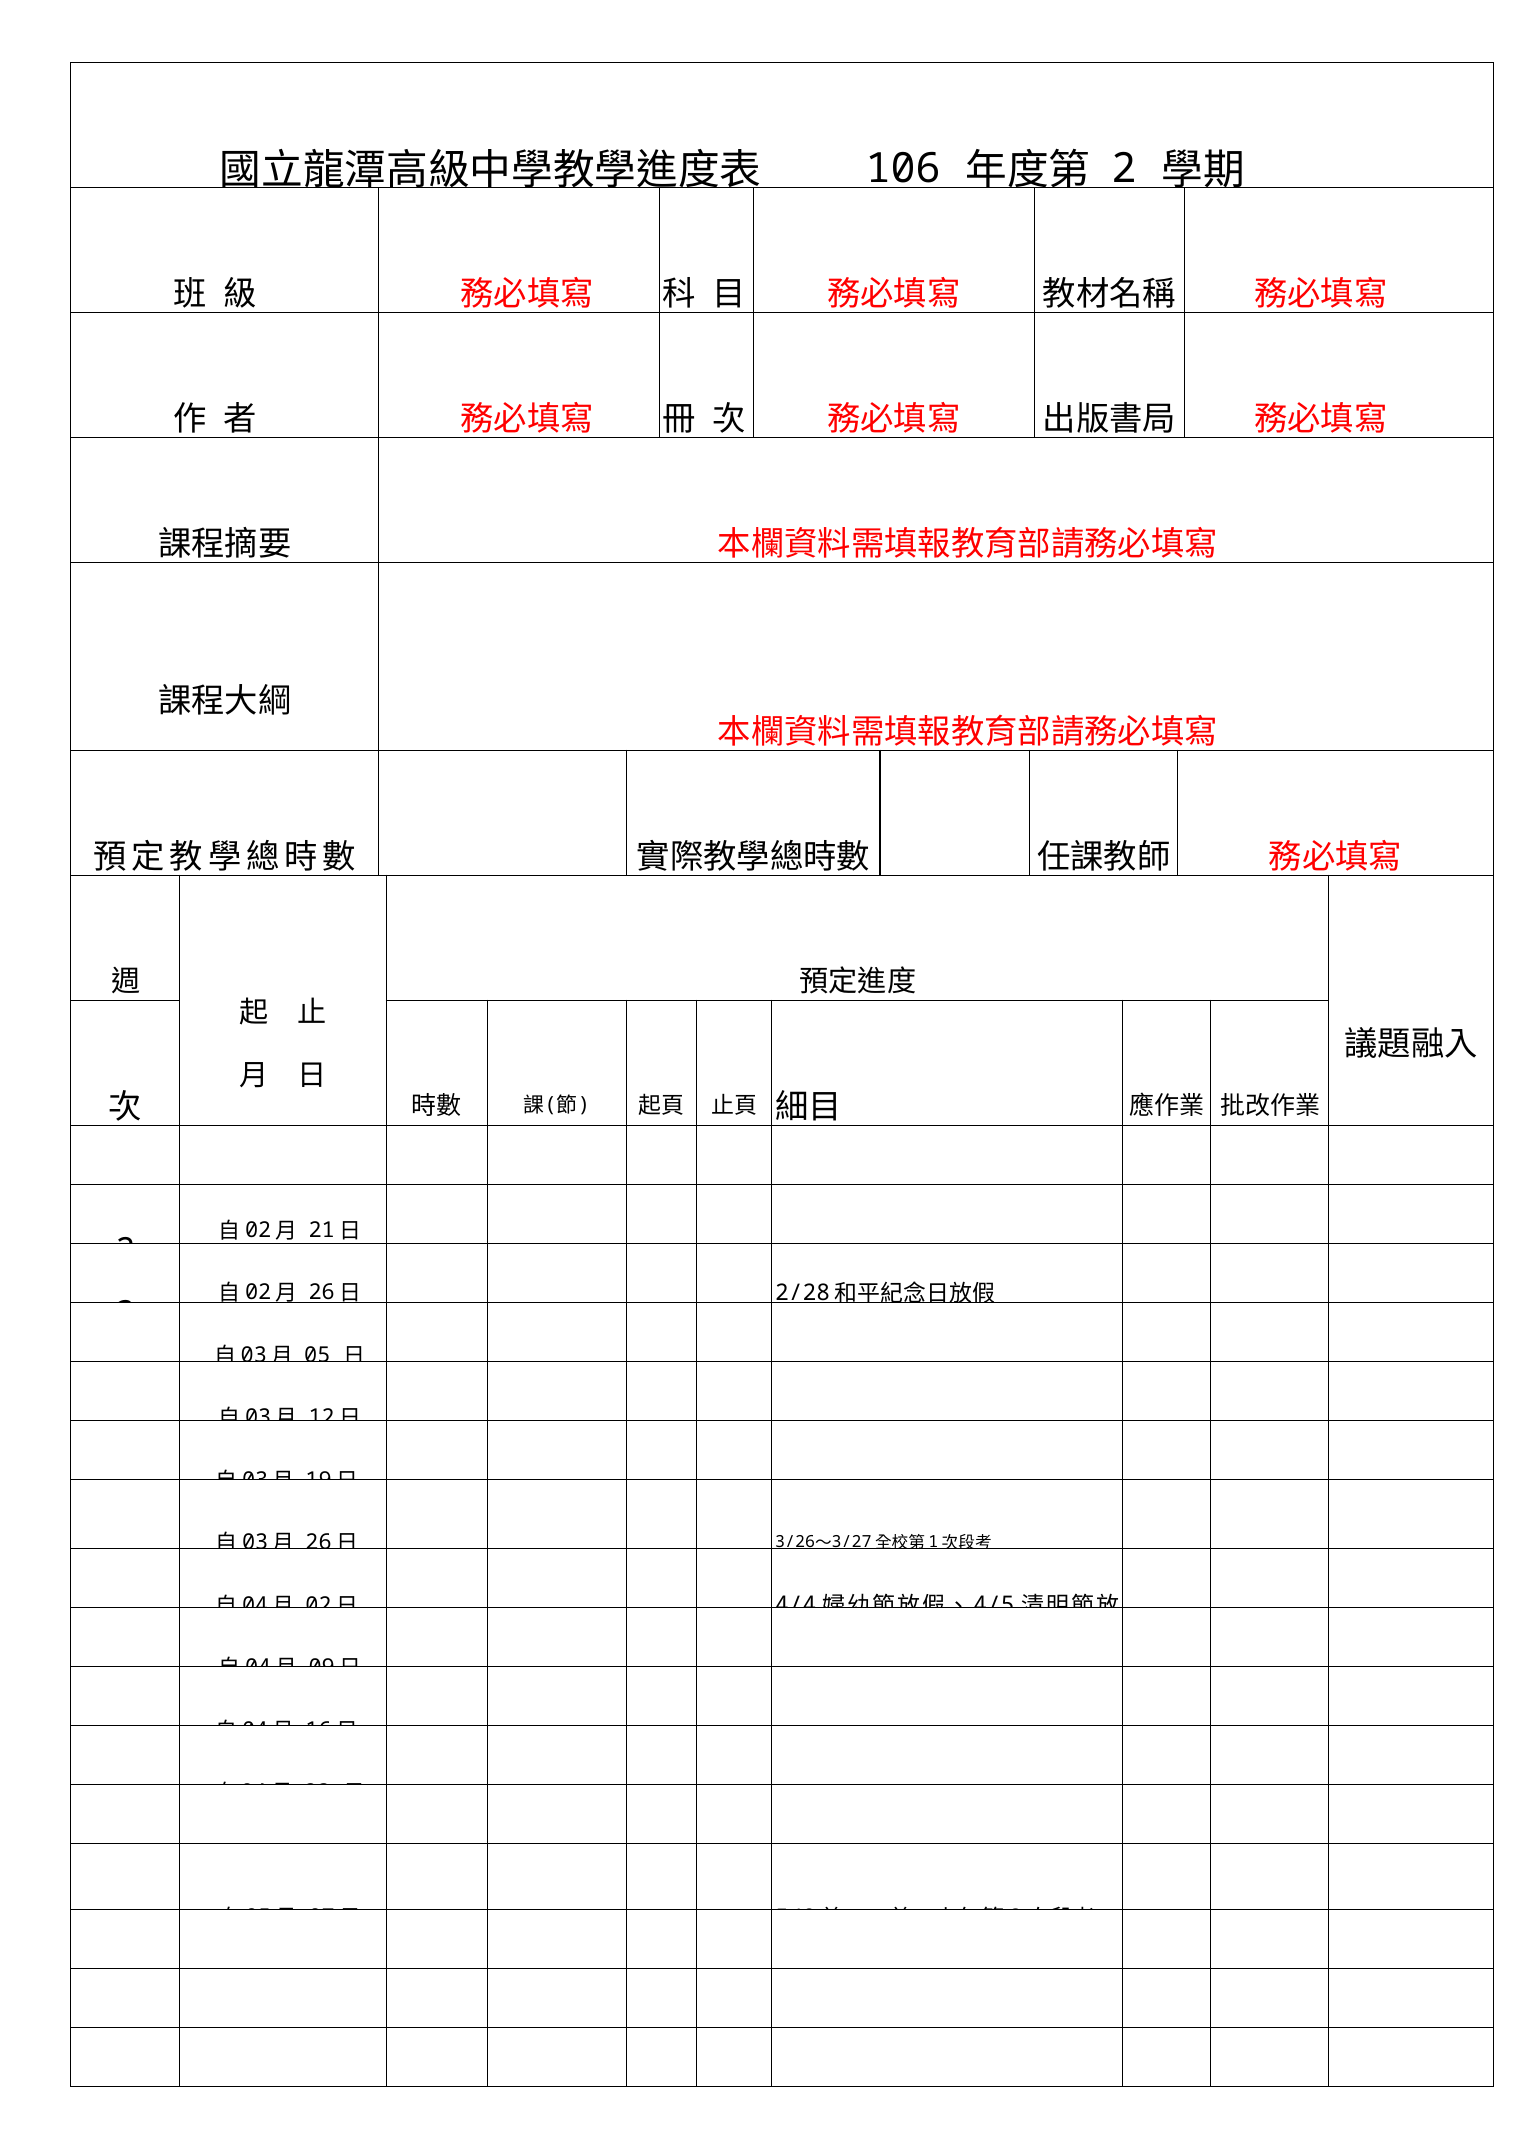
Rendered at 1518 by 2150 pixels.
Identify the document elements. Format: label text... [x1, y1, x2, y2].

table_cell 8 [71, 1549, 179, 1607]
table_cell [488, 2028, 626, 2086]
table_cell 自05月 07日 至05月 11日 [180, 1844, 386, 1909]
table_cell [1123, 2028, 1210, 2086]
table_cell 自01月 22日 至01月 24日 [180, 1126, 386, 1183]
table_cell 科 目 [660, 188, 753, 312]
table_cell [627, 1726, 696, 1784]
table_cell 自05 月 14日 至05 月 18日 [180, 1910, 386, 1968]
table_cell [772, 1910, 1122, 1968]
table_cell [488, 1362, 626, 1420]
table_cell [488, 1421, 626, 1479]
table_cell [488, 1303, 626, 1361]
table_cell [1123, 1726, 1210, 1784]
table_cell 16 [71, 2028, 179, 2086]
table_cell 本欄資料需填報教育部請務必填寫 [379, 438, 1493, 562]
table_cell 6 [71, 1421, 179, 1479]
table_cell [1123, 1480, 1210, 1548]
table_cell [1123, 1667, 1210, 1725]
table_cell [627, 1608, 696, 1666]
table_cell [772, 1362, 1122, 1420]
table_cell 12 [71, 1785, 179, 1843]
table_cell 3/26〜3/27全校第1次段考 3/28普一、普二上午第1次段考 3/31補上班上課，補4/6彈性放假 [772, 1480, 1122, 1548]
table_cell 應作業 [1123, 1001, 1210, 1124]
table_cell [627, 1667, 696, 1725]
table_cell 班 級 [71, 188, 378, 312]
table_cell [697, 1362, 771, 1420]
table_cell [1329, 1185, 1493, 1243]
table_cell [627, 1421, 696, 1479]
table_cell 出版書局 [1035, 313, 1184, 437]
table_cell [488, 1126, 626, 1183]
table_cell 預定教學總時數 [71, 751, 378, 874]
table_cell [772, 1785, 1122, 1843]
table_cell 起 止 月 日 [180, 876, 386, 1124]
table_cell [1211, 1910, 1328, 1968]
table_cell [1329, 2028, 1493, 2086]
table_cell [697, 1303, 771, 1361]
table_cell [697, 1844, 771, 1909]
table_cell [1329, 1244, 1493, 1302]
table_cell [1211, 1726, 1328, 1784]
table_cell [697, 1785, 771, 1843]
table_cell 9 [71, 1608, 179, 1666]
table_cell 務必填寫 [1178, 751, 1493, 874]
table_cell [1123, 1608, 1210, 1666]
table_cell 10 [71, 1667, 179, 1725]
table_cell [697, 1969, 771, 2027]
table_cell 7 [71, 1480, 179, 1548]
table_cell 自02月 26日 至03月 02日 [180, 1244, 386, 1302]
table_cell 自04月 09日 至04月 13日 [180, 1608, 386, 1666]
table_cell 冊 次 [660, 313, 753, 437]
table_cell [1123, 1362, 1210, 1420]
table_cell [1211, 1667, 1328, 1725]
table_cell [387, 1303, 487, 1361]
table_cell 自03月 26日 至03月 31日 [180, 1480, 386, 1548]
table_cell [488, 1244, 626, 1302]
table_cell [488, 1969, 626, 2027]
table_cell [697, 1608, 771, 1666]
table_cell 務必填寫 [1185, 188, 1493, 312]
table_cell [387, 1480, 487, 1548]
table_cell [387, 1362, 487, 1420]
table_cell 作 者 [71, 313, 378, 437]
table_cell [488, 1844, 626, 1909]
table_cell 13 [71, 1844, 179, 1909]
table_cell [1329, 1362, 1493, 1420]
table_cell [697, 1126, 771, 1183]
table_cell [772, 1303, 1122, 1361]
table_cell [488, 1608, 626, 1666]
table_cell [697, 1185, 771, 1243]
table_cell [1329, 1969, 1493, 2027]
table_cell [627, 1549, 696, 1607]
table_cell [627, 1362, 696, 1420]
table_cell [772, 1667, 1122, 1725]
table_cell 5 [71, 1362, 179, 1420]
table_cell 1 [71, 1126, 179, 1183]
table_cell 週 [71, 876, 179, 999]
table_cell [1211, 1362, 1328, 1420]
table_cell [387, 1244, 487, 1302]
table_cell [697, 1244, 771, 1302]
table_cell 自03月 05 日 至03月 09 日 [180, 1303, 386, 1361]
table_cell 務必填寫 [754, 188, 1034, 312]
table_cell [1211, 1244, 1328, 1302]
table_cell [1329, 1126, 1493, 1183]
table_cell [387, 1421, 487, 1479]
table_cell 課(節) [488, 1001, 626, 1124]
table_cell [1123, 1126, 1210, 1183]
table_header 國立龍潭高級中學教學進度表 106 年度第 2 學期 [71, 63, 1493, 187]
table_cell [387, 2028, 487, 2086]
table_cell 務必填寫 [754, 313, 1034, 437]
table_cell 自02月 21日 至02月 23日 [180, 1185, 386, 1243]
table_cell [488, 1480, 626, 1548]
table_cell [1329, 1480, 1493, 1548]
table_cell 務必填寫 [1185, 313, 1493, 437]
table_cell [1211, 1421, 1328, 1479]
table_cell [1211, 1303, 1328, 1361]
table_cell [627, 1303, 696, 1361]
table_cell 課程摘要 [71, 438, 378, 562]
table_cell [387, 1608, 487, 1666]
table_cell [1211, 1608, 1328, 1666]
table_cell 務必填寫 [379, 188, 659, 312]
table_cell [772, 1185, 1122, 1243]
table_cell [1123, 1785, 1210, 1843]
table_cell [1211, 1126, 1328, 1183]
table_cell [697, 1480, 771, 1548]
table_cell [488, 1667, 626, 1725]
table_cell [1211, 1844, 1328, 1909]
table_cell 議題融入 [1329, 876, 1493, 1124]
table_cell [627, 1844, 696, 1909]
table_cell [1329, 1303, 1493, 1361]
table_cell [1329, 1785, 1493, 1843]
table_cell [1329, 1910, 1493, 1968]
table_cell 自03月 12日 至03月 16日 [180, 1362, 386, 1420]
table_cell 11 [71, 1726, 179, 1784]
table_cell [379, 751, 626, 874]
table_cell [1123, 1303, 1210, 1361]
table_cell [1329, 1844, 1493, 1909]
table_cell [627, 1910, 696, 1968]
table_cell [1211, 1969, 1328, 2027]
table_cell [387, 1667, 487, 1725]
table_cell [1123, 1844, 1210, 1909]
table_cell [772, 1726, 1122, 1784]
table_cell [488, 1785, 626, 1843]
table_cell [697, 1667, 771, 1725]
table_cell [1211, 1549, 1328, 1607]
table_cell [697, 2028, 771, 2086]
table_cell 自05 月 21日 至05 月 25日 [180, 1969, 386, 2027]
table_cell [1329, 1549, 1493, 1607]
table_cell 14 [71, 1910, 179, 1968]
table_cell [697, 1910, 771, 1968]
table_cell 本欄資料需填報教育部請務必填寫 [379, 563, 1493, 749]
table_cell 任課教師 [1030, 751, 1177, 874]
table_cell [881, 751, 1029, 874]
table_cell 細目 [772, 1001, 1122, 1124]
table_cell 教材名稱 [1035, 188, 1184, 312]
table_cell [697, 1726, 771, 1784]
table_cell 批改作業 [1211, 1001, 1328, 1124]
table_cell 自04月 02日 至04月 06日 [180, 1549, 386, 1607]
table_cell [627, 1785, 696, 1843]
table_cell [1123, 1244, 1210, 1302]
table_cell [1211, 1185, 1328, 1243]
table_cell [627, 1244, 696, 1302]
table_cell 務必填寫 [379, 313, 659, 437]
table_cell [1123, 1910, 1210, 1968]
table_cell [1123, 1969, 1210, 2027]
table_cell [1211, 1480, 1328, 1548]
table_cell [772, 1421, 1122, 1479]
table_cell [488, 1726, 626, 1784]
table_cell [387, 1785, 487, 1843]
table_cell [1211, 1785, 1328, 1843]
table_cell 4 [71, 1303, 179, 1361]
table_cell [1123, 1549, 1210, 1607]
table_cell 自04月 16日 至04月 20日 [180, 1667, 386, 1725]
table_cell [627, 1969, 696, 2027]
table_cell 課程大綱 [71, 563, 378, 749]
table_cell 3 [71, 1244, 179, 1302]
table_cell 15 [71, 1969, 179, 2027]
table_cell [387, 1969, 487, 2027]
table_cell 時數 [387, 1001, 487, 1124]
table_cell [627, 1480, 696, 1548]
table_cell [488, 1910, 626, 1968]
table_cell [488, 1549, 626, 1607]
table_cell 止頁 [697, 1001, 771, 1124]
table_cell [1211, 2028, 1328, 2086]
table_cell 自05 月 28日 至06 月 01日 [180, 2028, 386, 2086]
table_cell [627, 1185, 696, 1243]
table_cell [488, 1185, 626, 1243]
table_cell 2/28和平紀念日放假 [772, 1244, 1122, 1302]
table_cell [697, 1421, 771, 1479]
table_cell [772, 1608, 1122, 1666]
table_cell 5/9普一、普二上午第2次段考 5/10〜5/11高一高二第2次段考及高三畢業考 [772, 1844, 1122, 1909]
table_cell 自03月 19日 至03月 23日 [180, 1421, 386, 1479]
table_cell [1329, 1726, 1493, 1784]
table_cell [697, 1549, 771, 1607]
table_cell [387, 1185, 487, 1243]
table_cell [1329, 1667, 1493, 1725]
table_cell 自04 月 30日 至05 月 04日 [180, 1785, 386, 1843]
table_cell [387, 1549, 487, 1607]
table_cell [387, 1726, 487, 1784]
table_cell [1329, 1421, 1493, 1479]
table_cell 起頁 [627, 1001, 696, 1124]
table_cell [772, 1969, 1122, 2027]
table_cell [772, 2028, 1122, 2086]
table_cell [1123, 1185, 1210, 1243]
table_cell [1123, 1421, 1210, 1479]
table_cell 次 [71, 1001, 179, 1124]
table_cell 4/4婦幼節放假、4/5清明節放假、4/6彈性放假 [772, 1549, 1122, 1607]
table_cell [1329, 1608, 1493, 1666]
table_cell [627, 1126, 696, 1183]
table_cell [387, 1126, 487, 1183]
table_cell [627, 2028, 696, 2086]
table_cell 自04月 23 日 至04月 27 日 [180, 1726, 386, 1784]
table_cell 1/22~1/24補上課 [772, 1126, 1122, 1183]
table_cell 2 [71, 1185, 179, 1243]
table_cell 實際教學總時數 [627, 751, 879, 874]
table_cell 預定進度 [387, 876, 1328, 999]
table_cell [387, 1910, 487, 1968]
table_cell [387, 1844, 487, 1909]
